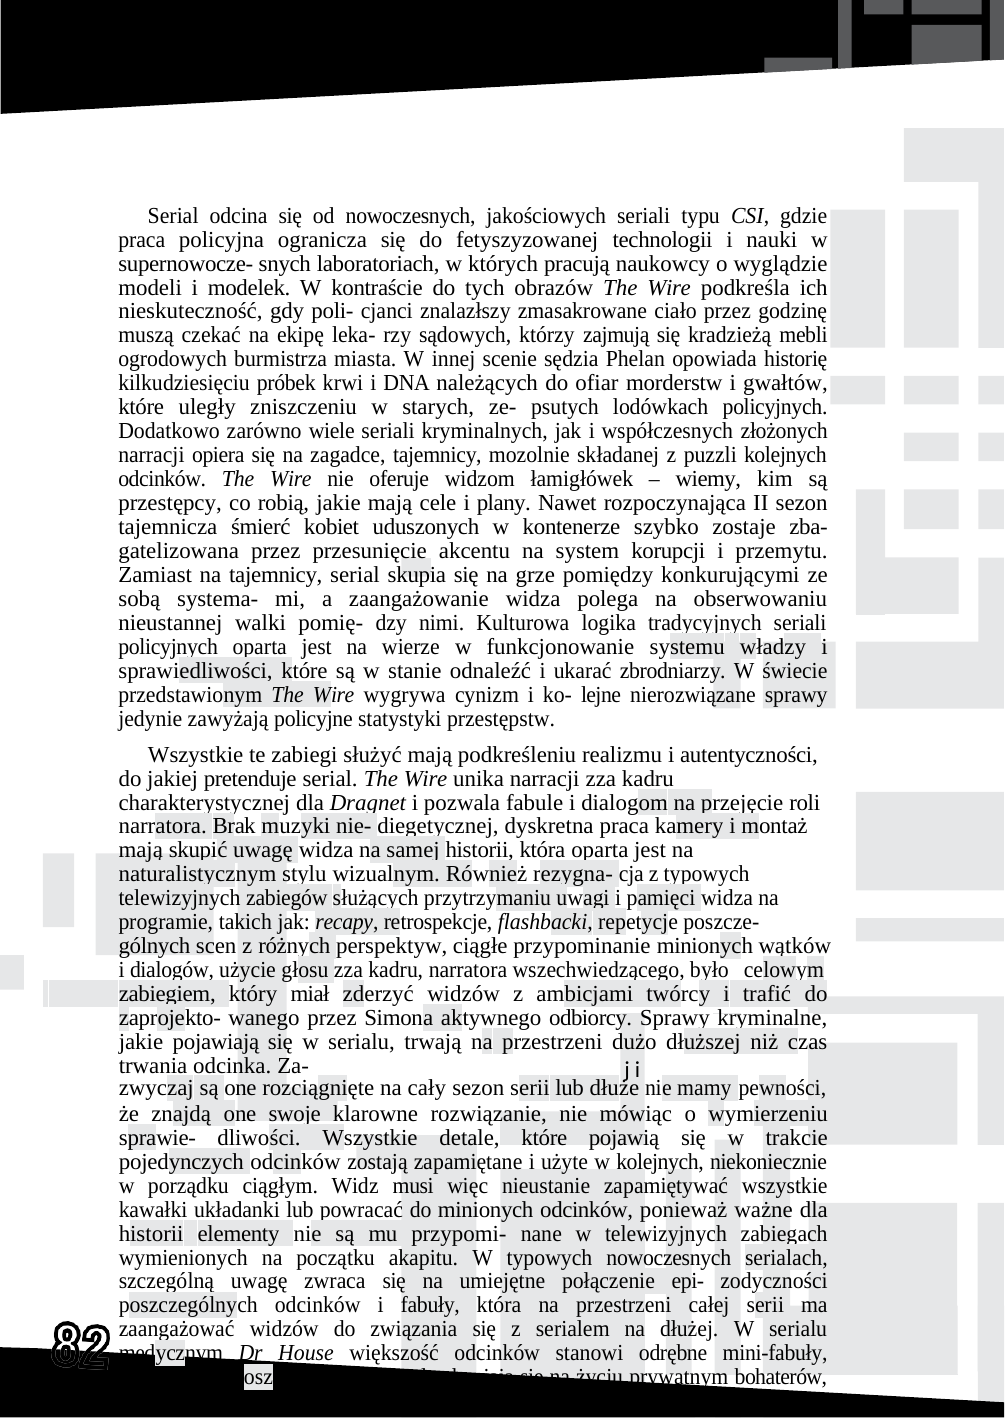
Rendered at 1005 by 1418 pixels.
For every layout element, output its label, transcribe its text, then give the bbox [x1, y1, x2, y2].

text zwyczaj są one rozciągnięte na cały sezon serii lub dłuże nie mamy pewności, [118, 1078, 1004, 1100]
text Wszystkie te zabiegi służyć mają podkreśleniu realizmu i autentyczności, do jakiej pretenduje serial. The Wire unika narracji zza kadru charakterystycznej dla Dragnet i pozwala fabule i dialogom na przejęcie roli narratora. Brak muzyki nie- diegetycznej, dyskretna praca kamery i montaż mają skupić uwagę widza na samej historii, która oparta jest na naturalistycznym stylu wizualnym. Również rezygna- cja z typowych telewizyjnych zabiegów służących przytrzymaniu uwagi i pamięci widza na programie, takich jak: recapy, retrospekcje, flashbacki, repetycje poszcze- gólnych scen z różnych perspektyw, ciągłe przypominanie minionych wątków i dialogów, użycie głosu zza kadru, narratora wszechwiedzącego, było celowym [118, 743, 835, 982]
text zabiegiem, który miał zderzyć widzów z ambicjami twórcy i trafić do zaprojekto- wanego przez Simona aktywnego odbiorcy. Sprawy kryminalne, jakie pojawiają się w serialu, trwają na przestrzeni dużo dłuższej niż czas trwania odcinka. Za- [43, 982, 828, 1078]
text Serial odcina się od nowoczesnych, jakościowych seriali typu CSI, gdzie praca policyjna ogranicza się do fetyszyzowanej technologii i nauki w supernowocze- snych laboratoriach, w których pracują naukowcy o wyglądzie modeli i modelek. W kontraście do tych obrazów The Wire podkreśla ich nieskuteczność, gdy poli- cjanci znalazłszy zmasakrowane ciało przez godzinę muszą czekać na ekipę leka- rzy sądowych, którzy zajmują się kradzieżą mebli ogrodowych burmistrza miasta. W innej scenie sędzia Phelan opowiada historię kilkudziesięciu próbek krwi i DNA należących do ofiar morderstw i gwałtów, które uległy zniszczeniu w starych, ze- psutych lodówkach policyjnych. Dodatkowo zarówno wiele seriali kryminalnych, jak i współczesnych złożonych narracji opiera się na zagadce, tajemnicy, mozolnie składanej z puzzli kolejnych odcinków. The Wire nie oferuje widzom łamigłówek – wiemy, kim są przestępcy, co robią, jakie mają cele i plany. Nawet rozpoczynająca II sezon tajemnicza śmierć kobiet uduszonych w kontenerze szybko zostaje zba- gatelizowana przez przesunięcie akcentu na system korupcji i przemytu. Zamiast na tajemnicy, serial skupia się na grze pomiędzy konkurującymi ze sobą systema- mi, a zaangażowanie widza polega na obserwowaniu nieustannej walki pomię- dzy nimi. Kulturowa logika tradycyjnych seriali policyjnych oparta jest na wierze w funkcjonowanie systemu władzy i sprawiedliwości, które są w stanie odnaleźć i ukarać zbrodniarzy. W świecie przedstawionym The Wire wygrywa cynizm i ko- lejne nierozwiązane sprawy jedynie zawyżają policyjne statystyki przestępstw. [118, 204, 827, 731]
text że znajdą one swoje klarowne rozwiązanie, nie mówiąc o wymierzeniu sprawie- dliwości. Wszystkie detale, które pojawią się w trakcie pojedynczych odcinków zostają zapamiętane i użyte w kolejnych, niekoniecznie w porządku ciągłym. Widz musi więc nieustanie zapamiętywać wszystkie kawałki układanki lub powracać do minionych odcinków, ponieważ ważne dla historii elementy nie są mu przypomi- nane w telewizyjnych zabiegach wymienionych na początku akapitu. W typowych nowoczesnych serialach, szczególną uwagę zwraca się na umiejętne połączenie epi- zodyczności poszczególnych odcinków i fabuły, która na przestrzeni całej serii ma zaangażować widzów do związania się z serialem na dłużej. W serialu medycznym Dr House większość odcinków stanowi odrębne mini-fabuły, podczas gdy poszcze- gólne epizody skupiają się na życiu prywatnym bohaterów, angażując nas w nieza- [118, 1102, 828, 1413]
picture [51, 1321, 110, 1370]
